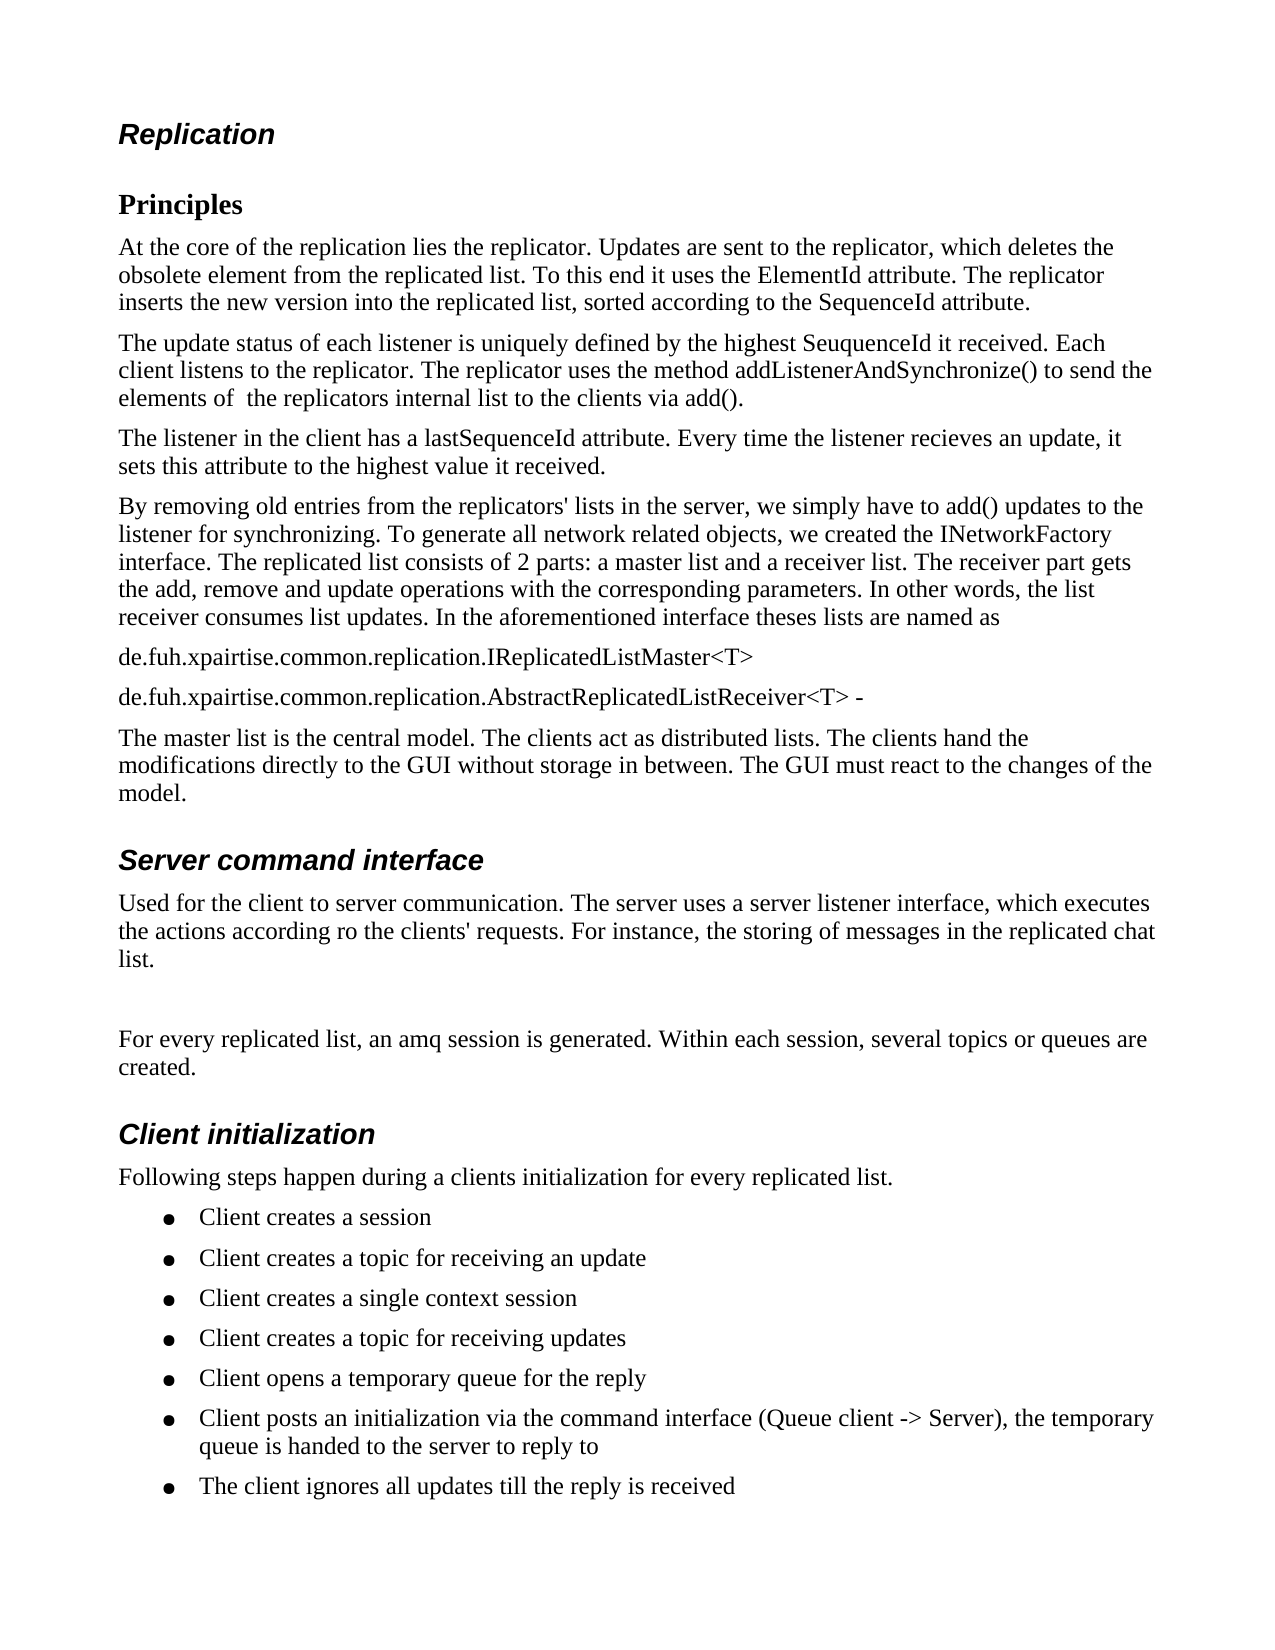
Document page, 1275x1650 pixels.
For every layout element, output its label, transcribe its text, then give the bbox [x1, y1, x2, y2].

list Client creates a session [192, 1203, 1157, 1231]
text Used for the client to server communication. The server uses a server listener interface, which executes the actions according ro the clients' requests. For instance, the storing of messages in the replicated chat list. [118, 889, 1157, 972]
text The master list is the central model. The clients act as distributed lists. The clients hand the modifications directly to the GUI without storage in between. The GUI must react to the changes of the model. [118, 724, 1157, 807]
subtitle Server command interface [118, 844, 1157, 877]
text At the core of the replication lies the replicator. Updates are sent to the replicator, which deletes the obsolete element from the replicated list. To this end it uses the ElementId attribute. The replicator inserts the new version into the replicated list, sorted according to the SequenceId attribute. [118, 233, 1157, 316]
text de.fuh.xpairtise.common.replication.IReplicatedListMaster<T> [118, 643, 1157, 671]
text For every replicated list, an amq session is generated. Within each session, several topics or queues are created. [118, 1025, 1157, 1081]
text By removing old entries from the replicators' lists in the server, we simply have to add() updates to the listener for synchronizing. To generate all network related objects, we created the INetworkFactory interface. The replicated list consists of 2 parts: a master list and a receiver list. The receiver part gets the add, remove and update operations with the corresponding parameters. In other words, the list receiver consumes list updates. In the aforementioned interface theses lists are named as [118, 492, 1157, 631]
list The client ignores all updates till the reply is received [192, 1472, 1157, 1500]
text The update status of each listener is uniquely defined by the highest SeuquenceId it received. Each client listens to the replicator. The replicator uses the method addListenerAndSynchronize() to send the elements of the replicators internal list to the clients via add(). [118, 329, 1157, 412]
text de.fuh.xpairtise.common.replication.AbstractReplicatedListReceiver<T> - [118, 683, 1157, 711]
subtitle Replication [118, 118, 1157, 151]
list Client posts an initialization via the command interface (Queue client -> Server), the temporary queue is handed to the server to reply to [192, 1404, 1157, 1460]
list Client opens a temporary queue for the reply [192, 1364, 1157, 1392]
text Following steps happen during a clients initialization for every replicated list. [118, 1163, 1157, 1191]
list Client creates a single context session [192, 1284, 1157, 1312]
text The listener in the client has a lastSequenceId attribute. Every time the listener recieves an update, it sets this attribute to the highest value it received. [118, 424, 1157, 480]
subtitle Client initialization [118, 1118, 1157, 1151]
list Client creates a topic for receiving an update [192, 1244, 1157, 1271]
list Client creates a topic for receiving updates [192, 1324, 1157, 1352]
subtitle Principles [118, 188, 1157, 221]
